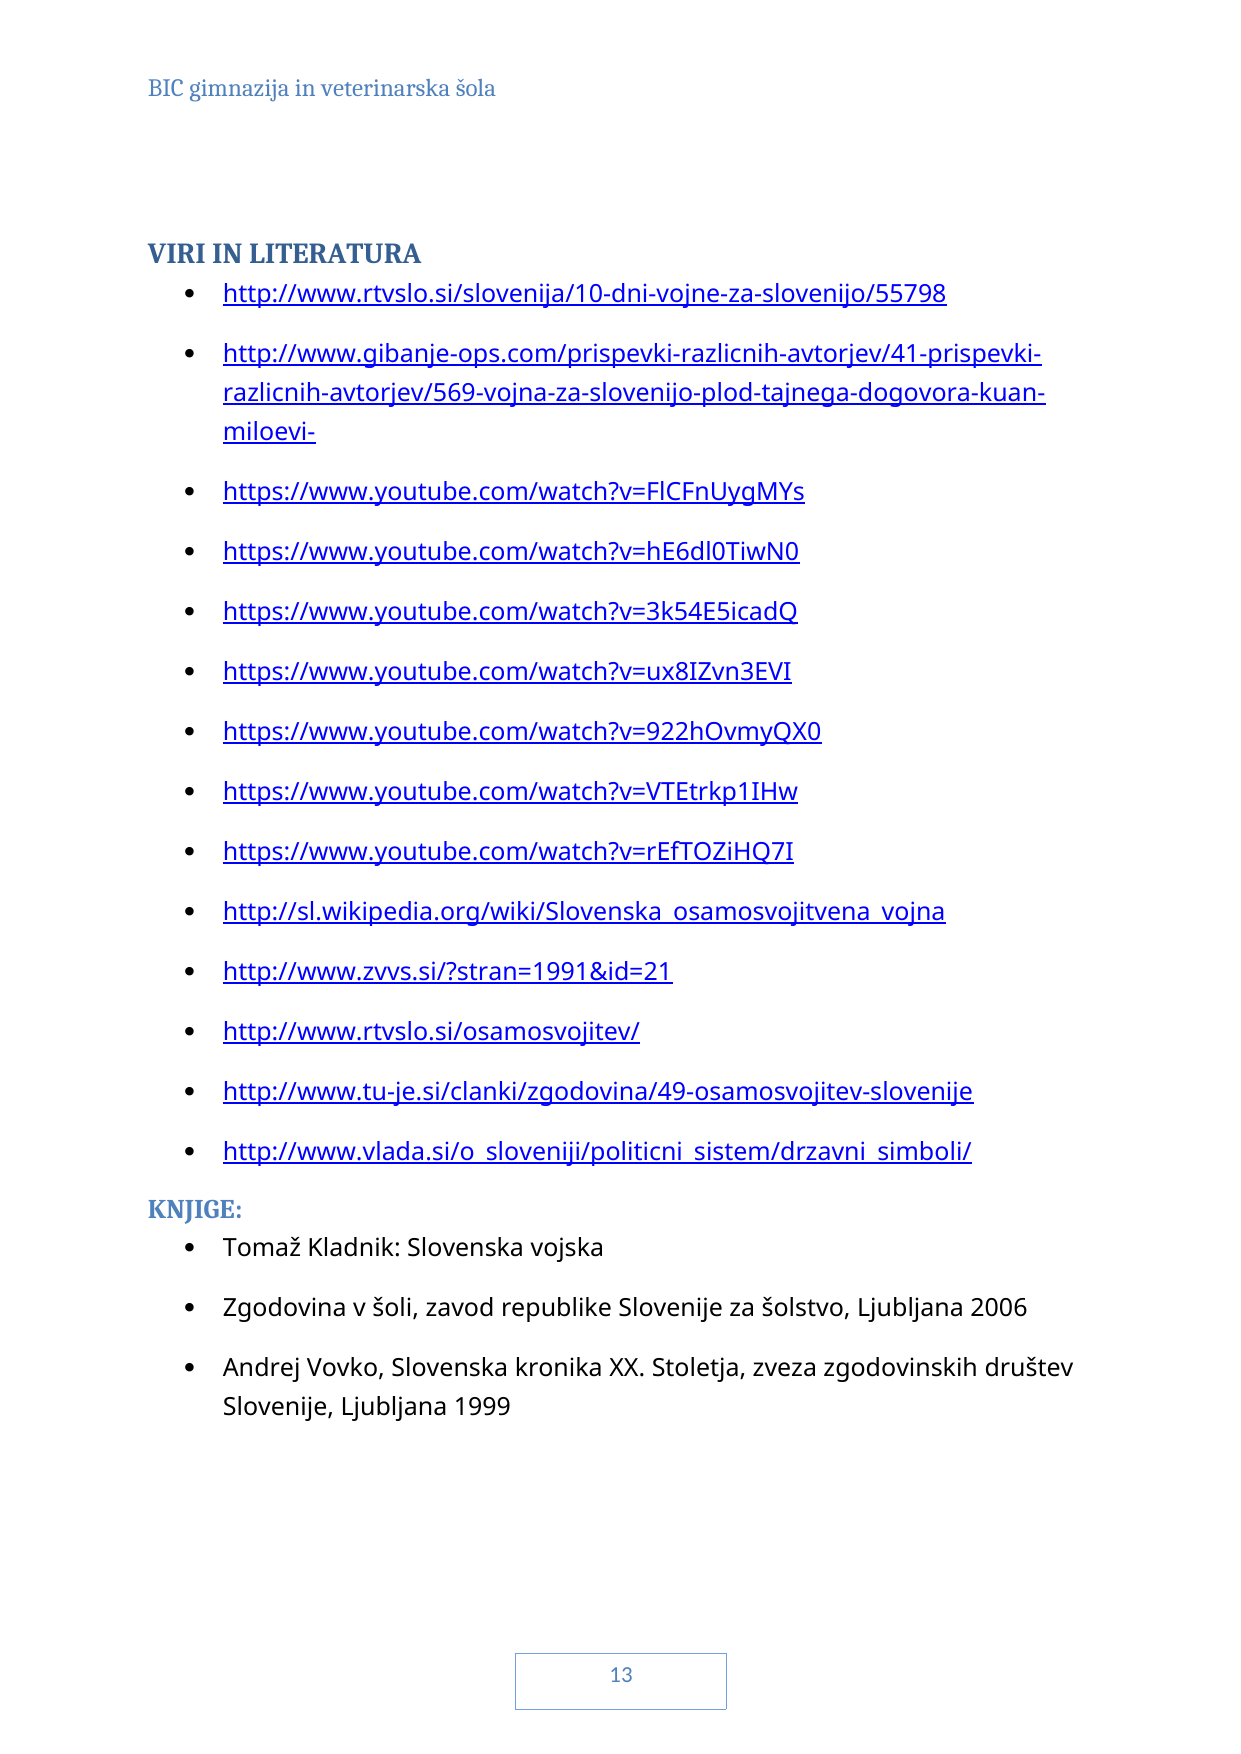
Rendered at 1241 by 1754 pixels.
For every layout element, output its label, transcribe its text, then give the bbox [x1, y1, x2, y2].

list http://sl.wikipedia.org/wiki/Slovenska_osamosvojitvena_vojna [185, 894, 1093, 928]
subtitle KNJIGE: [148, 1194, 1093, 1225]
list https://www.youtube.com/watch?v=ux8IZvn3EVI [185, 654, 1093, 688]
list https://www.youtube.com/watch?v=hE6dl0TiwN0 [185, 534, 1093, 568]
list Zgodovina v šoli, zavod republike Slovenije za šolstvo, Ljubljana 2006 [185, 1289, 1093, 1323]
list Tomaž Kladnik: Slovenska vojska [185, 1229, 1093, 1263]
list http://www.tu-je.si/clanki/zgodovina/49-osamosvojitev-slovenije [185, 1074, 1093, 1108]
list http://www.zvvs.si/?stran=1991&id=21 [185, 954, 1093, 988]
list http://www.rtvslo.si/osamosvojitev/ [185, 1014, 1093, 1048]
list http://www.vlada.si/o_sloveniji/politicni_sistem/drzavni_simboli/ [185, 1134, 1093, 1168]
list https://www.youtube.com/watch?v=922hOvmyQX0 [185, 714, 1093, 748]
subtitle VIRI IN LITERATURA [148, 237, 1093, 270]
list http://www.rtvslo.si/slovenija/10-dni-vojne-za-slovenijo/55798 [185, 275, 1093, 309]
list http://www.gibanje-ops.com/prispevki-razlicnih-avtorjev/41-prispevki-razlicnih-avtorjev/569-vojna-za-slovenijo-plod-tajnega-dogovora-kuan-miloevi- [185, 335, 1093, 448]
list https://www.youtube.com/watch?v=3k54E5icadQ [185, 594, 1093, 628]
list https://www.youtube.com/watch?v=VTEtrkp1IHw [185, 774, 1093, 808]
list https://www.youtube.com/watch?v=rEfTOZiHQ7I [185, 834, 1093, 868]
list https://www.youtube.com/watch?v=FlCFnUygMYs [185, 474, 1093, 508]
list Andrej Vovko, Slovenska kronika XX. Stoletja, zveza zgodovinskih društev Slovenije, Ljubljana 1999 [185, 1349, 1093, 1423]
